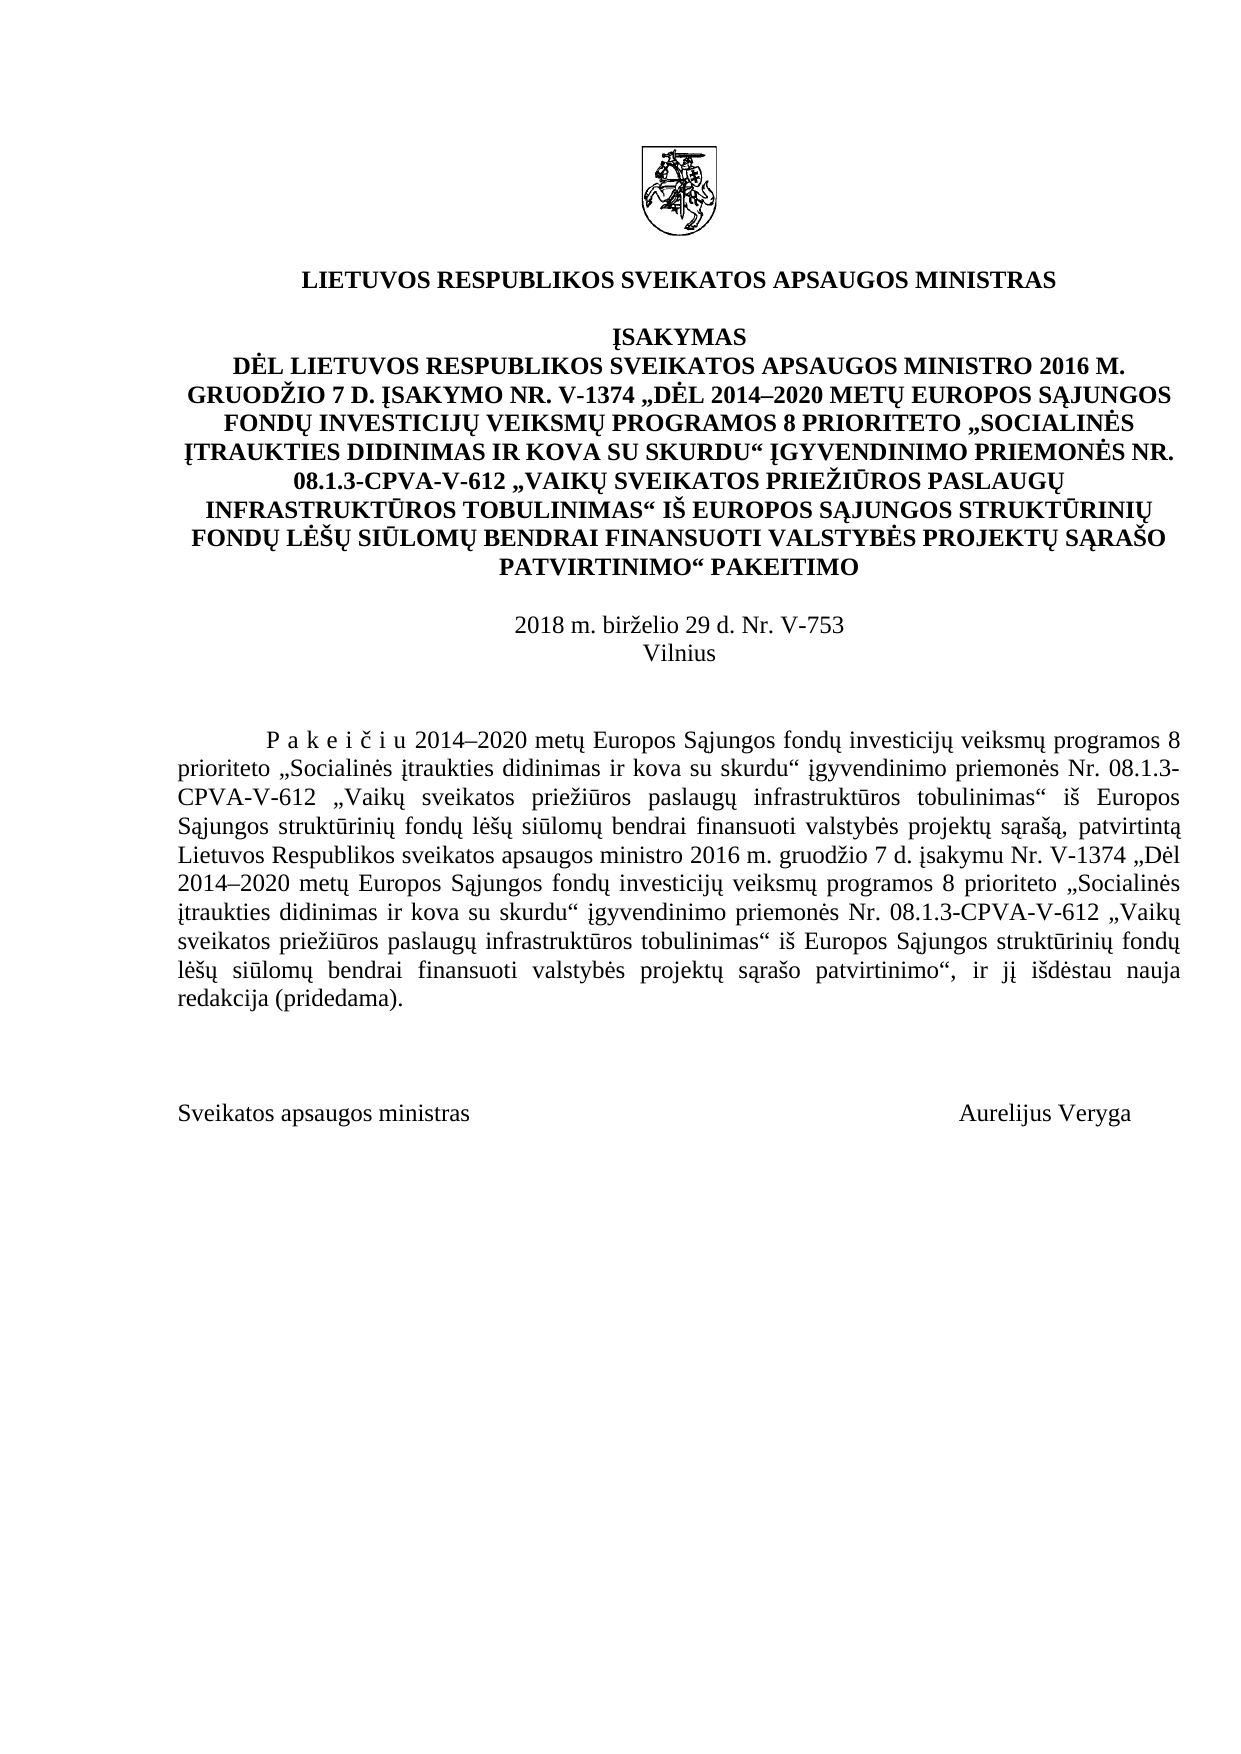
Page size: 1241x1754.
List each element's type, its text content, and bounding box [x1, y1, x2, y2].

text DĖL LIETUVOS RESPUBLIKOS SVEIKATOS APSAUGOS MINISTRO 2016 M. GRUODŽIO 7 D. ĮSAKYMO NR. V-1374 „DĖL 2014–2020 METŲ EUROPOS SĄJUNGOS FONDŲ INVESTICIJŲ VEIKSMŲ PROGRAMOS 8 PRIORITETO „SOCIALINĖS ĮTRAUKTIES DIDINIMAS IR KOVA SU SKURDU“ ĮGYVENDINIMO PRIEMONĖS NR. 08.1.3-CPVA-V-612 „VAIKŲ SVEIKATOS PRIEŽIŪROS PASLAUGŲ INFRASTRUKTŪROS TOBULINIMAS“ IŠ EUROPOS SĄJUNGOS STRUKTŪRINIŲ FONDŲ LĖŠŲ SIŪLOMŲ BENDRAI FINANSUOTI VALSTYBĖS PROJEKTŲ SĄRAŠO PATVIRTINIMO“ PAKEITIMO [177, 351, 1181, 581]
text Vilnius [177, 638, 1181, 667]
text 2018 m. birželio 29 d. Nr. V-753 [177, 610, 1181, 638]
text Sveikatos apsaugos ministras Aurelijus Veryga [177, 1098, 1181, 1127]
text ĮSAKYMAS [177, 322, 1181, 351]
text LIETUVOS RESPUBLIKOS SVEIKATOS APSAUGOS MINISTRAS [177, 265, 1181, 293]
text P a k e i č i u 2014–2020 metų Europos Sąjungos fondų investicijų veiksmų programos 8 prioriteto „Socialinės įtraukties didinimas ir kova su skurdu“ įgyvendinimo priemonės Nr. 08.1.3-CPVA-V-612 „Vaikų sveikatos priežiūros paslaugų infrastruktūros tobulinimas“ iš Europos Sąjungos struktūrinių fondų lėšų siūlomų bendrai finansuoti valstybės projektų sąrašą, patvirtintą Lietuvos Respublikos sveikatos apsaugos ministro 2016 m. gruodžio 7 d. įsakymu Nr. V-1374 „Dėl 2014–2020 metų Europos Sąjungos fondų investicijų veiksmų programos 8 prioriteto „Socialinės įtraukties didinimas ir kova su skurdu“ įgyvendinimo priemonės Nr. 08.1.3-CPVA-V-612 „Vaikų sveikatos priežiūros paslaugų infrastruktūros tobulinimas“ iš Europos Sąjungos struktūrinių fondų lėšų siūlomų bendrai finansuoti valstybės projektų sąrašo patvirtinimo“, ir jį išdėstau nauja redakcija (pridedama). [177, 725, 1181, 1012]
